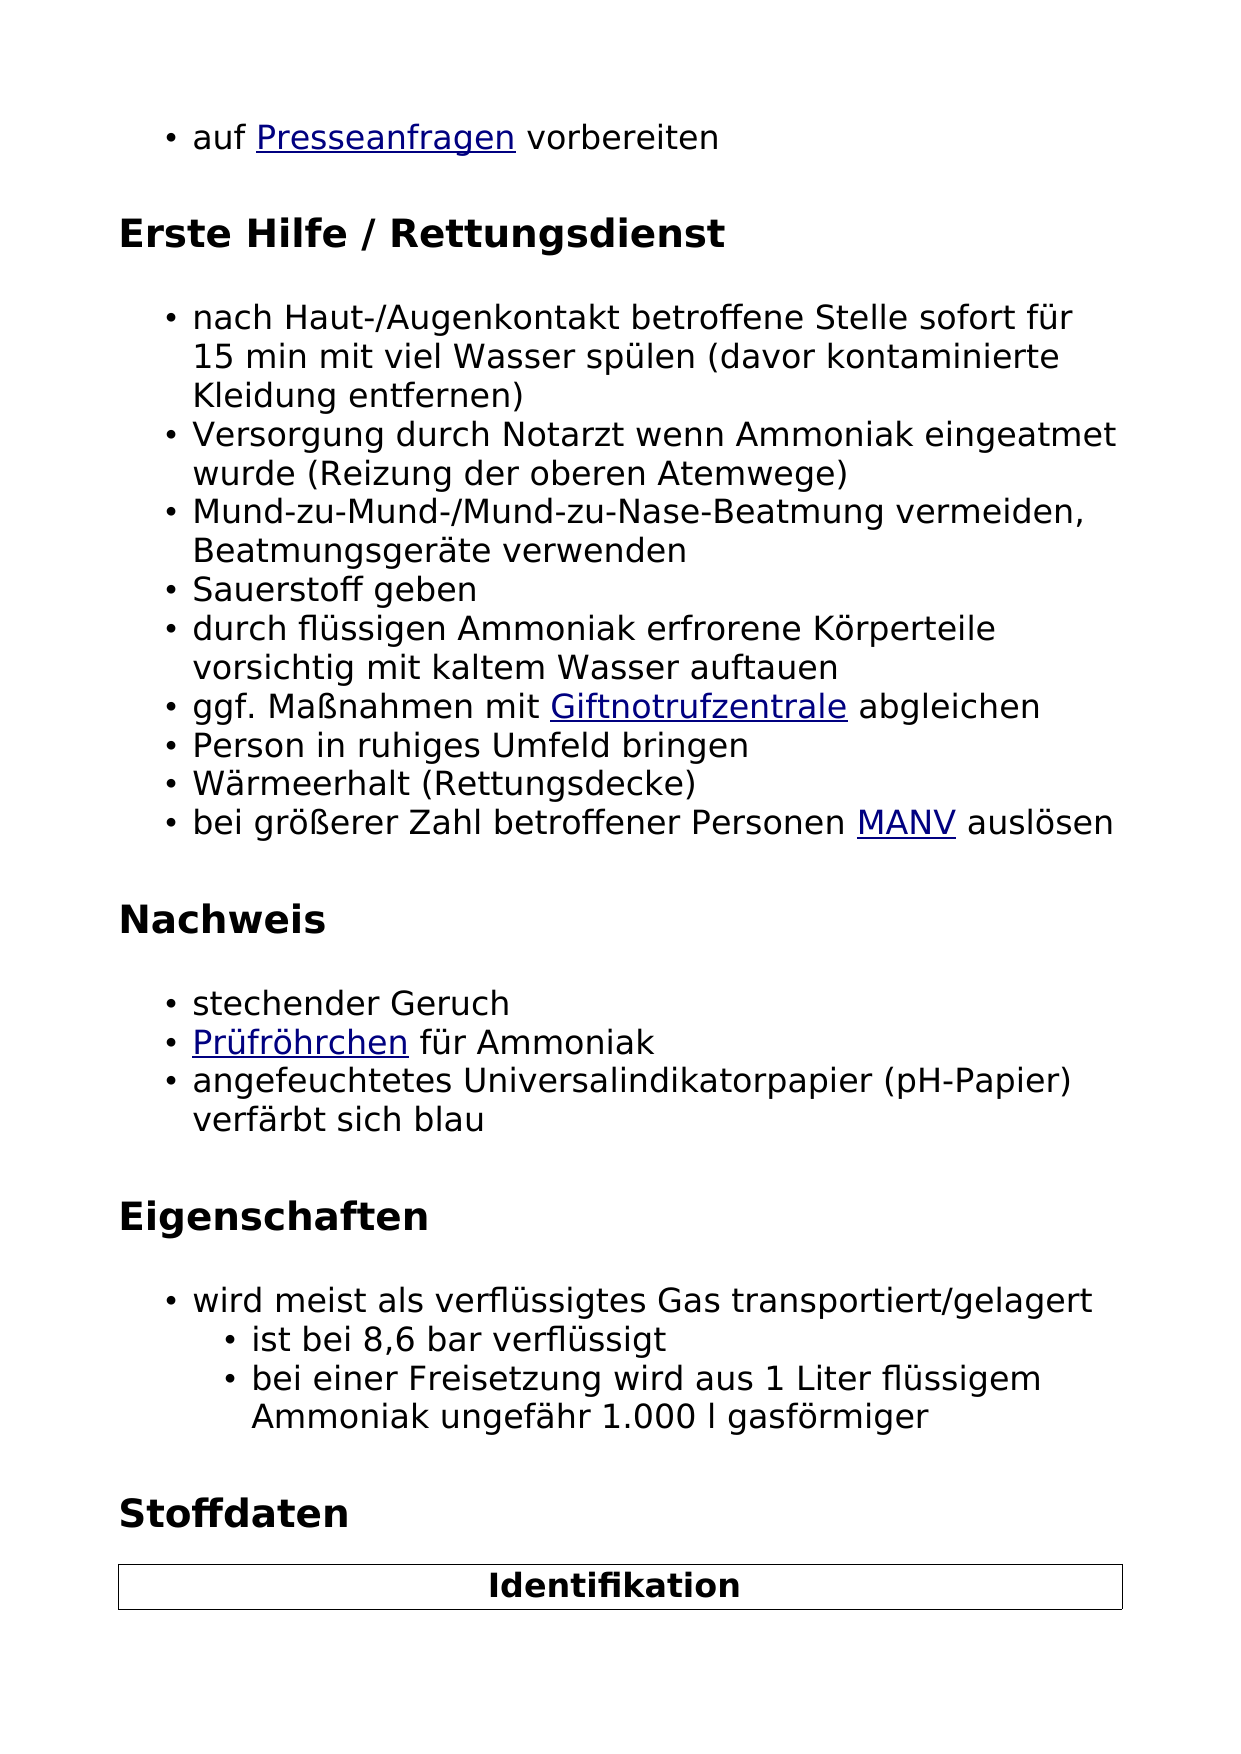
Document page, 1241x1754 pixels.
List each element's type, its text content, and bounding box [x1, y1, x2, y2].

list ggf. Maßnahmen mit Giftnotrufzentrale abgleichen [177, 687, 1122, 726]
subtitle Stoffdaten [118, 1491, 1122, 1536]
list Versorgung durch Notarzt wenn Ammoniak eingeatmet wurde (Reizung der oberen Atemwege) [177, 415, 1122, 493]
list auf Presseanfragen vorbereiten [177, 118, 1122, 157]
list Wärmeerhalt (Rettungsdecke) [177, 765, 1122, 804]
list Prüfröhrchen für Ammoniak [177, 1023, 1122, 1062]
list angefeuchtetes Universalindikatorpapier (pH-Papier) verfärbt sich blau [177, 1062, 1122, 1140]
list Sauerstoff geben [177, 571, 1122, 609]
list nach Haut-/Augenkontakt betroffene Stelle sofort für 15 min mit viel Wasser spülen (davor kontaminierte Kleidung entfernen) [177, 299, 1122, 415]
subtitle Eigenschaften [118, 1194, 1122, 1239]
subtitle Nachweis [118, 897, 1122, 942]
list bei größerer Zahl betroffener Personen MANV auslösen [177, 804, 1122, 843]
list Person in ruhiges Umfeld bringen [177, 726, 1122, 765]
list wird meist als verflüssigtes Gas transportiert/gelagert [177, 1281, 1122, 1320]
subtitle Erste Hilfe / Rettungsdienst [118, 211, 1122, 257]
list durch flüssigen Ammoniak erfrorene Körperteile vorsichtig mit kaltem Wasser auftauen [177, 609, 1122, 687]
list bei einer Freisetzung wird aus 1 Liter flüssigem Ammoniak ungefähr 1.000 l gasförmiger [236, 1359, 1122, 1437]
list stechender Geruch [177, 984, 1122, 1023]
list ist bei 8,6 bar verflüssigt [236, 1320, 1122, 1359]
list Mund-zu-Mund-/Mund-zu-Nase-Beatmung vermeiden, Beatmungsgeräte verwenden [177, 493, 1122, 571]
table_header Identifikation [119, 1565, 1122, 1608]
